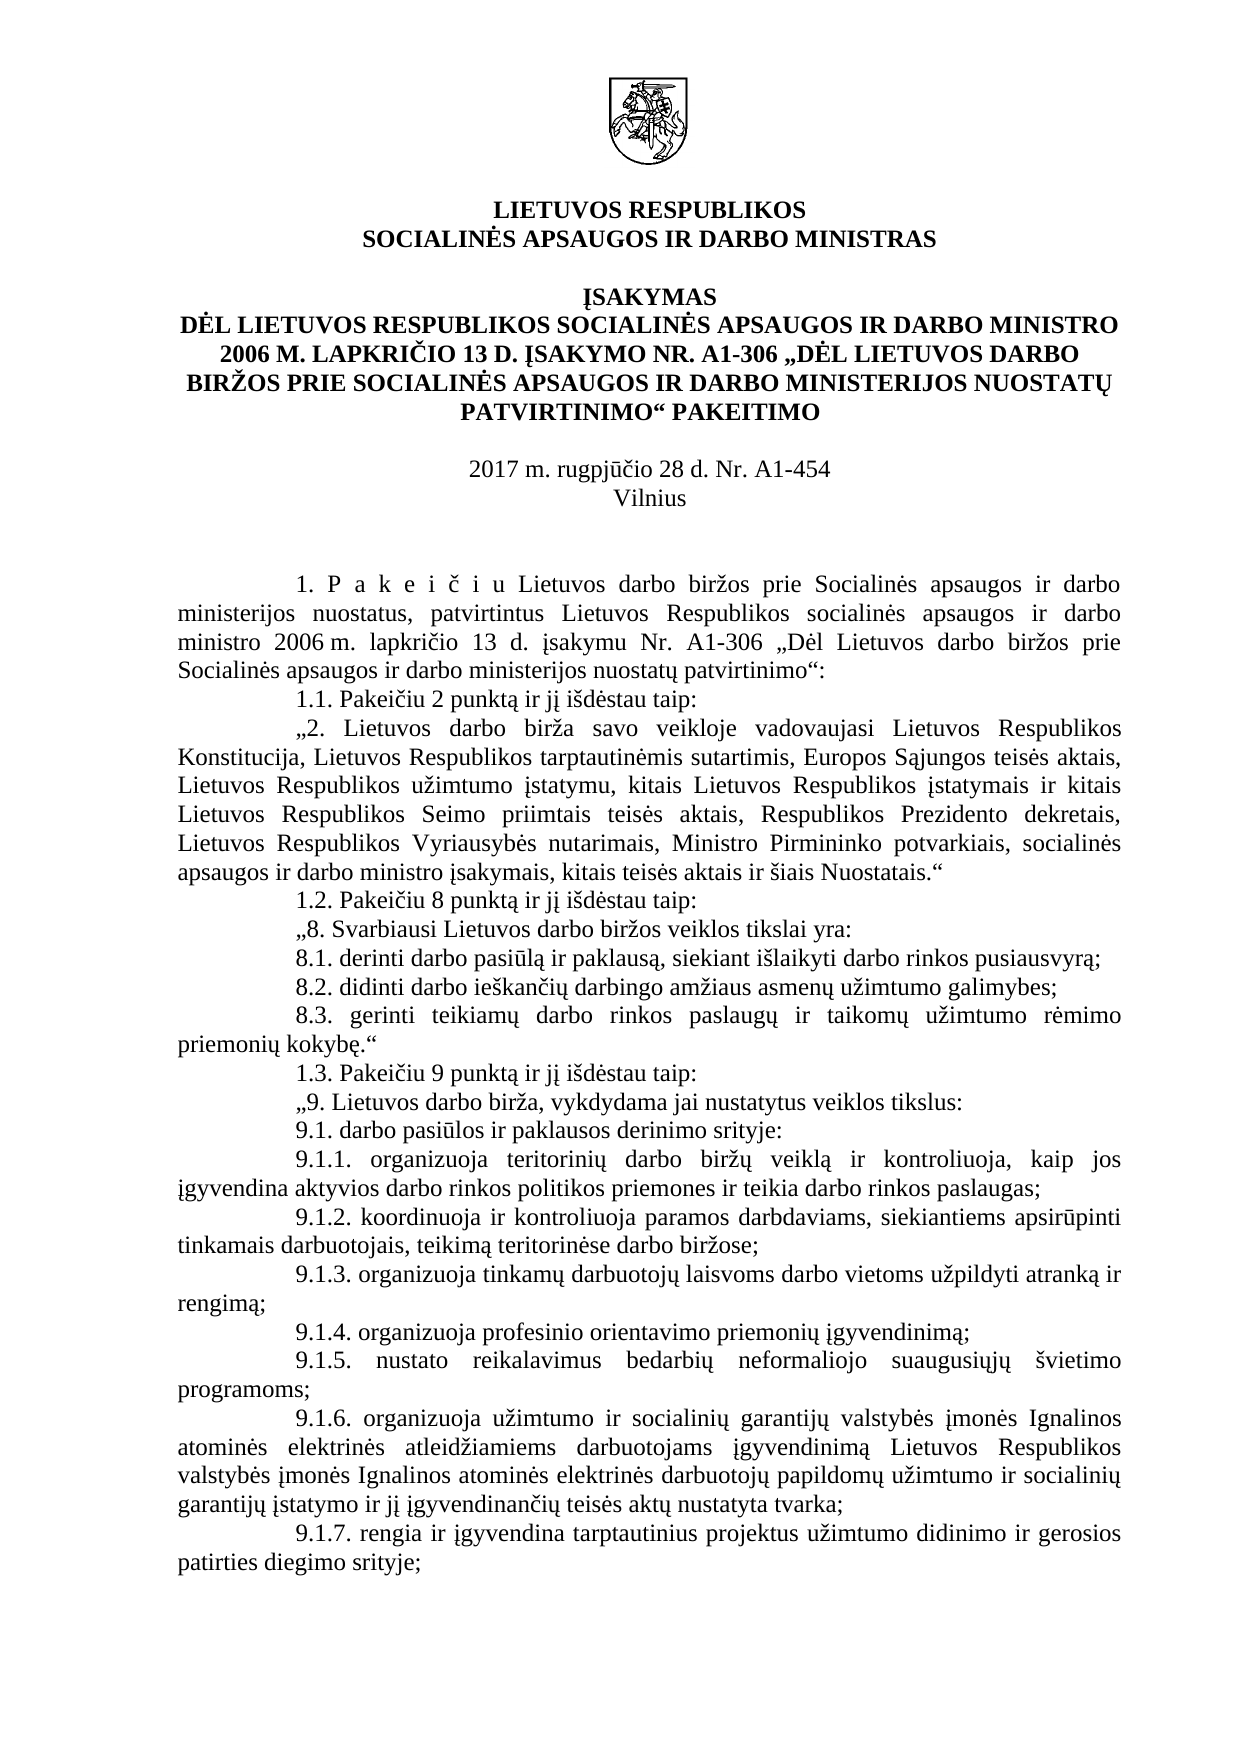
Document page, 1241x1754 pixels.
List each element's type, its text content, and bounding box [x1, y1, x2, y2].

text 1.2. Pakeičiu 8 punktą ir jį išdėstau taip: [177, 886, 1122, 914]
text 9.1.7. rengia ir įgyvendina tarptautinius projektus užimtumo didinimo ir gerosios patirties diegimo srityje; [177, 1518, 1122, 1576]
text 1.1. Pakeičiu 2 punktą ir jį išdėstau taip: [177, 684, 1122, 713]
text 8.3. gerinti teikiamų darbo rinkos paslaugų ir taikomų užimtumo rėmimo priemonių kokybę.“ [177, 1001, 1122, 1058]
text 1.3. Pakeičiu 9 punktą ir jį išdėstau taip: [177, 1058, 1122, 1087]
text „2. Lietuvos darbo birža savo veikloje vadovaujasi Lietuvos Respublikos Konstitucija, Lietuvos Respublikos tarptautinėmis sutartimis, Europos Sąjungos teisės aktais, Lietuvos Respublikos užimtumo įstatymu, kitais Lietuvos Respublikos įstatymais ir kitais Lietuvos Respublikos Seimo priimtais teisės aktais, Respublikos Prezidento dekretais, Lietuvos Respublikos Vyriausybės nutarimais, Ministro Pirmininko potvarkiais, socialinės apsaugos ir darbo ministro įsakymais, kitais teisės aktais ir šiais Nuostatais.“ [177, 713, 1122, 886]
text 1. P a k e i č i u Lietuvos darbo biržos prie Socialinės apsaugos ir darbo ministerijos nuostatus, patvirtintus Lietuvos Respublikos socialinės apsaugos ir darbo ministro 2006 m. lapkričio 13 d. įsakymu Nr. A1-306 „Dėl Lietuvos darbo biržos prie Socialinės apsaugos ir darbo ministerijos nuostatų patvirtinimo“: [177, 569, 1122, 684]
text 8.1. derinti darbo pasiūlą ir paklausą, siekiant išlaikyti darbo rinkos pusiausvyrą; [177, 943, 1122, 972]
text 8.2. didinti darbo ieškančių darbingo amžiaus asmenų užimtumo galimybes; [177, 972, 1122, 1001]
text Vilnius [177, 483, 1122, 512]
text 9.1.3. organizuoja tinkamų darbuotojų laisvoms darbo vietoms užpildyti atranką ir rengimą; [177, 1259, 1122, 1317]
text DĖL LIETUVOS RESPUBLIKOS SOCIALINĖS APSAUGOS IR DARBO MINISTRO 2006 M. LAPKRIČIO 13 D. ĮSAKYMO NR. A1-306 „DĖL LIETUVOS DARBO BIRŽOS PRIE SOCIALINĖS APSAUGOS IR DARBO MINISTERIJOS NUOSTATŲ PATVIRTINIMO“ PAKEITIMO [177, 311, 1122, 426]
text SOCIALINĖS APSAUGOS IR DARBO MINISTRAS [177, 224, 1122, 253]
text „8. Svarbiausi Lietuvos darbo biržos veiklos tikslai yra: [177, 914, 1122, 943]
text 9.1.6. organizuoja užimtumo ir socialinių garantijų valstybės įmonės Ignalinos atominės elektrinės atleidžiamiems darbuotojams įgyvendinimą Lietuvos Respublikos valstybės įmonės Ignalinos atominės elektrinės darbuotojų papildomų užimtumo ir socialinių garantijų įstatymo ir jį įgyvendinančių teisės aktų nustatyta tvarka; [177, 1403, 1122, 1518]
text LIETUVOS RESPUBLIKOS [177, 196, 1122, 224]
text 9.1.2. koordinuoja ir kontroliuoja paramos darbdaviams, siekiantiems apsirūpinti tinkamais darbuotojais, teikimą teritorinėse darbo biržose; [177, 1202, 1122, 1259]
text „9. Lietuvos darbo birža, vykdydama jai nustatytus veiklos tikslus: [177, 1087, 1122, 1116]
text 9.1. darbo pasiūlos ir paklausos derinimo srityje: [177, 1116, 1122, 1144]
text 9.1.4. organizuoja profesinio orientavimo priemonių įgyvendinimą; [177, 1317, 1122, 1346]
text 9.1.1. organizuoja teritorinių darbo biržų veiklą ir kontroliuoja, kaip jos įgyvendina aktyvios darbo rinkos politikos priemones ir teikia darbo rinkos paslaugas; [177, 1144, 1122, 1202]
text 2017 m. rugpjūčio 28 d. Nr. A1-454 [177, 454, 1122, 483]
text 9.1.5. nustato reikalavimus bedarbių neformaliojo suaugusiųjų švietimo programoms; [177, 1346, 1122, 1403]
text ĮSAKYMAS [177, 282, 1122, 311]
